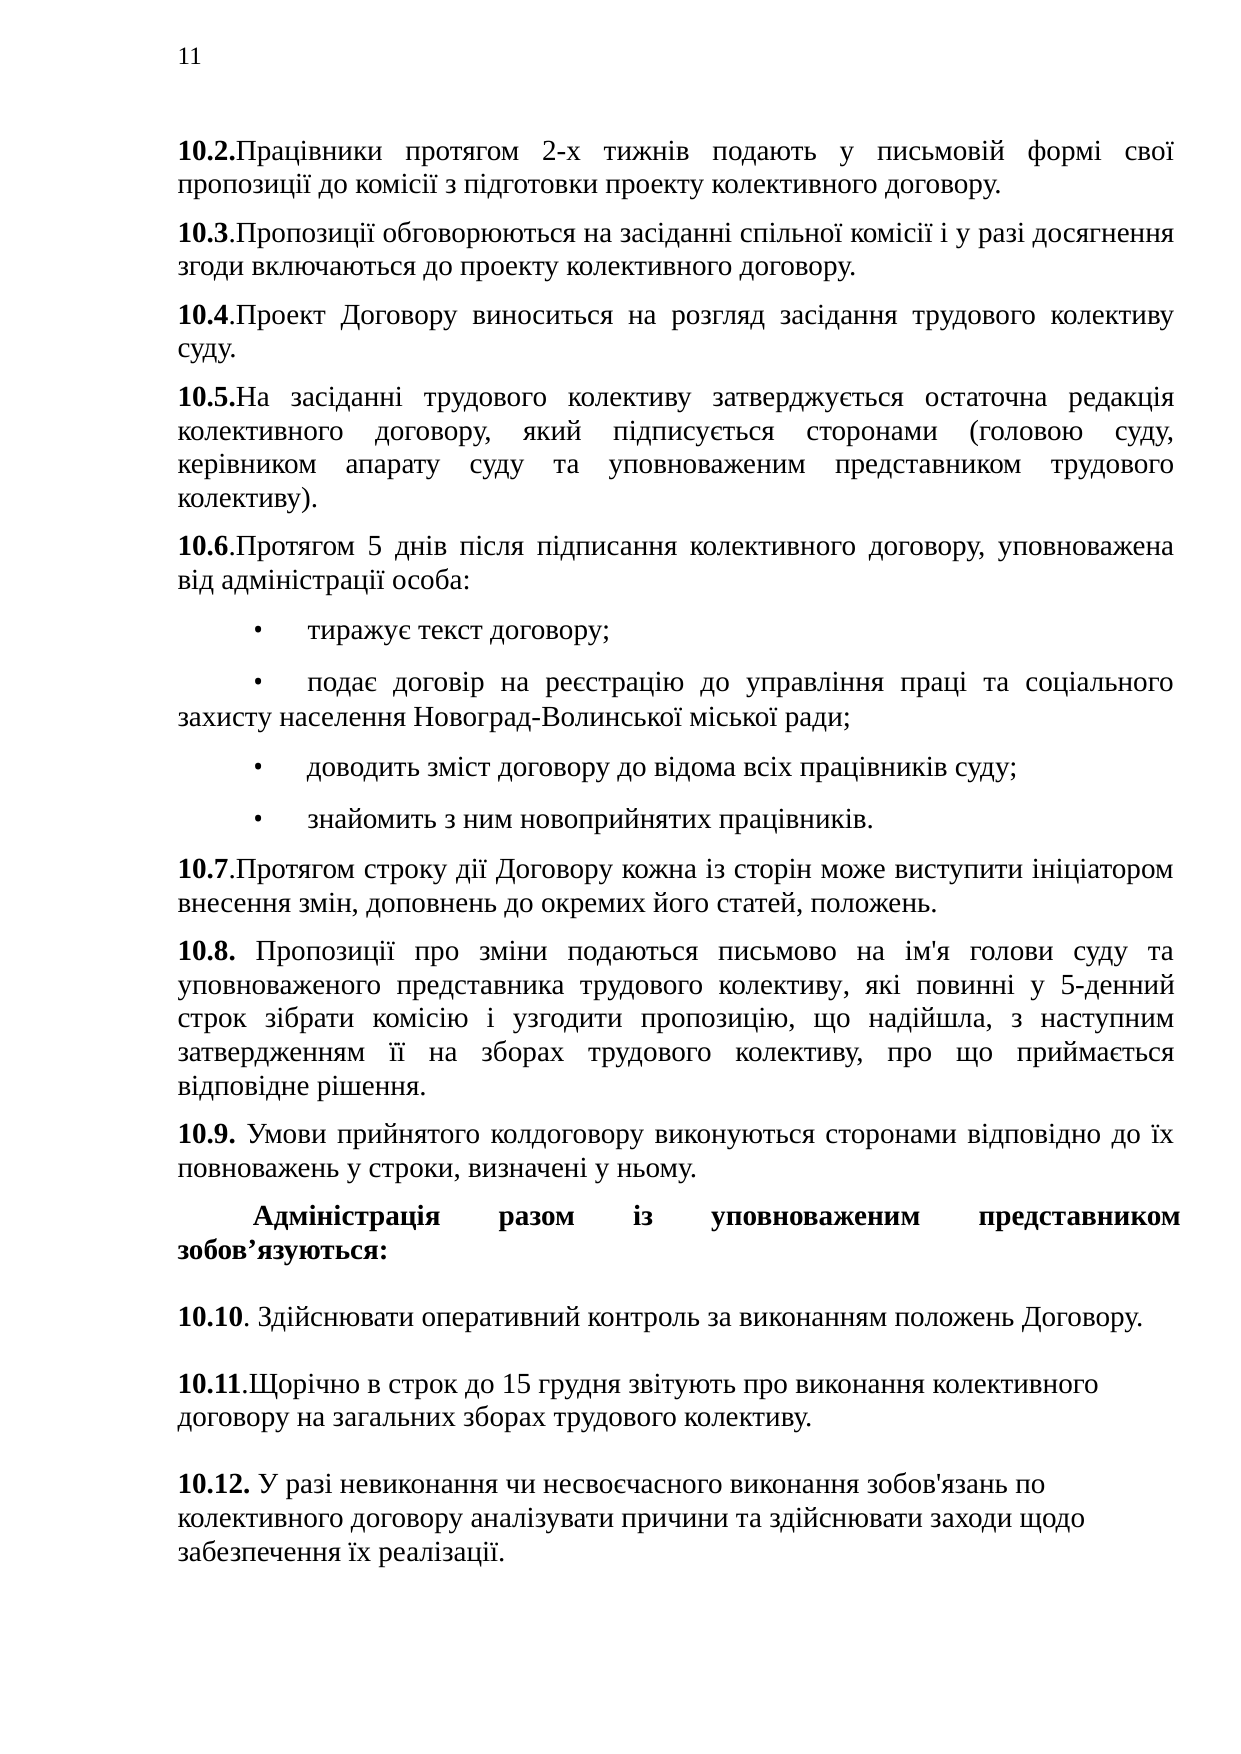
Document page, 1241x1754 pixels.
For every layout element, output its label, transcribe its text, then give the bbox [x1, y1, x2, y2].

text 10.12. У разі невиконання чи несвоєчасного виконання зобов'язань по колективного договору аналізувати причини та здійснювати заходи щодо забезпечення їх реалізації. [177, 1467, 1175, 1567]
text 10.7.Протягом строку дії Договору кожна із сторін може виступити ініціатором внесення змін, доповнень до окремих його статей, положень. [177, 851, 1175, 918]
text 10.3.Пропозиції обговорюються на засіданні спільної комісії і у разі досягнення згоди включаються до проекту колективного договору. [177, 215, 1175, 282]
text 10.8. Пропозиції про зміни подаються письмово на ім'я голови суду та уповноваженого представника трудового колективу, які повинні у 5-денний строк зібрати комісію і узгодити пропозицію, що надійшла, з наступним затвердженням її на зборах трудового колективу, про що приймається відповідне рішення. [177, 933, 1175, 1101]
list знайомить з ним новоприйнятих працівників. [177, 799, 1181, 836]
text 10.11.Щорічно в строк до 15 грудня звітують про виконання колективного договору на загальних зборах трудового колективу. [177, 1366, 1175, 1433]
text Адміністрація разом із уповноваженим представником зобов’язуються: [177, 1198, 1181, 1265]
text 10.9. Умови прийнятого колдоговору виконуються сторонами відповідно до їх повноважень у строки, визначені у ньому. [177, 1116, 1175, 1183]
list подає договір на реєстрацію до управління праці та соціального захисту населення Новоград-Волинської міської ради; [177, 662, 1175, 733]
list доводить зміст договору до відома всіх працівників суду; [177, 748, 1181, 784]
text 10.10. Здійснювати оперативний контроль за виконанням положень Договору. [177, 1299, 1181, 1332]
text 10.2.Працівники протягом 2-х тижнів подають у письмовій формі свої пропозиції до комісії з підготовки проекту колективного договору. [177, 133, 1175, 200]
list тиражує текст договору; [177, 610, 1181, 647]
text 10.5.На засіданні трудового колективу затверджується остаточна редакція колективного договору, який підписується сторонами (головою суду, керівником апарату суду та уповноваженим представником трудового колективу). [177, 379, 1175, 513]
text 10.6.Протягом 5 днів після підписання колективного договору, уповноважена від адміністрації особа: [177, 528, 1175, 595]
text 10.4.Проект Договору виноситься на розгляд засідання трудового колективу суду. [177, 297, 1175, 364]
